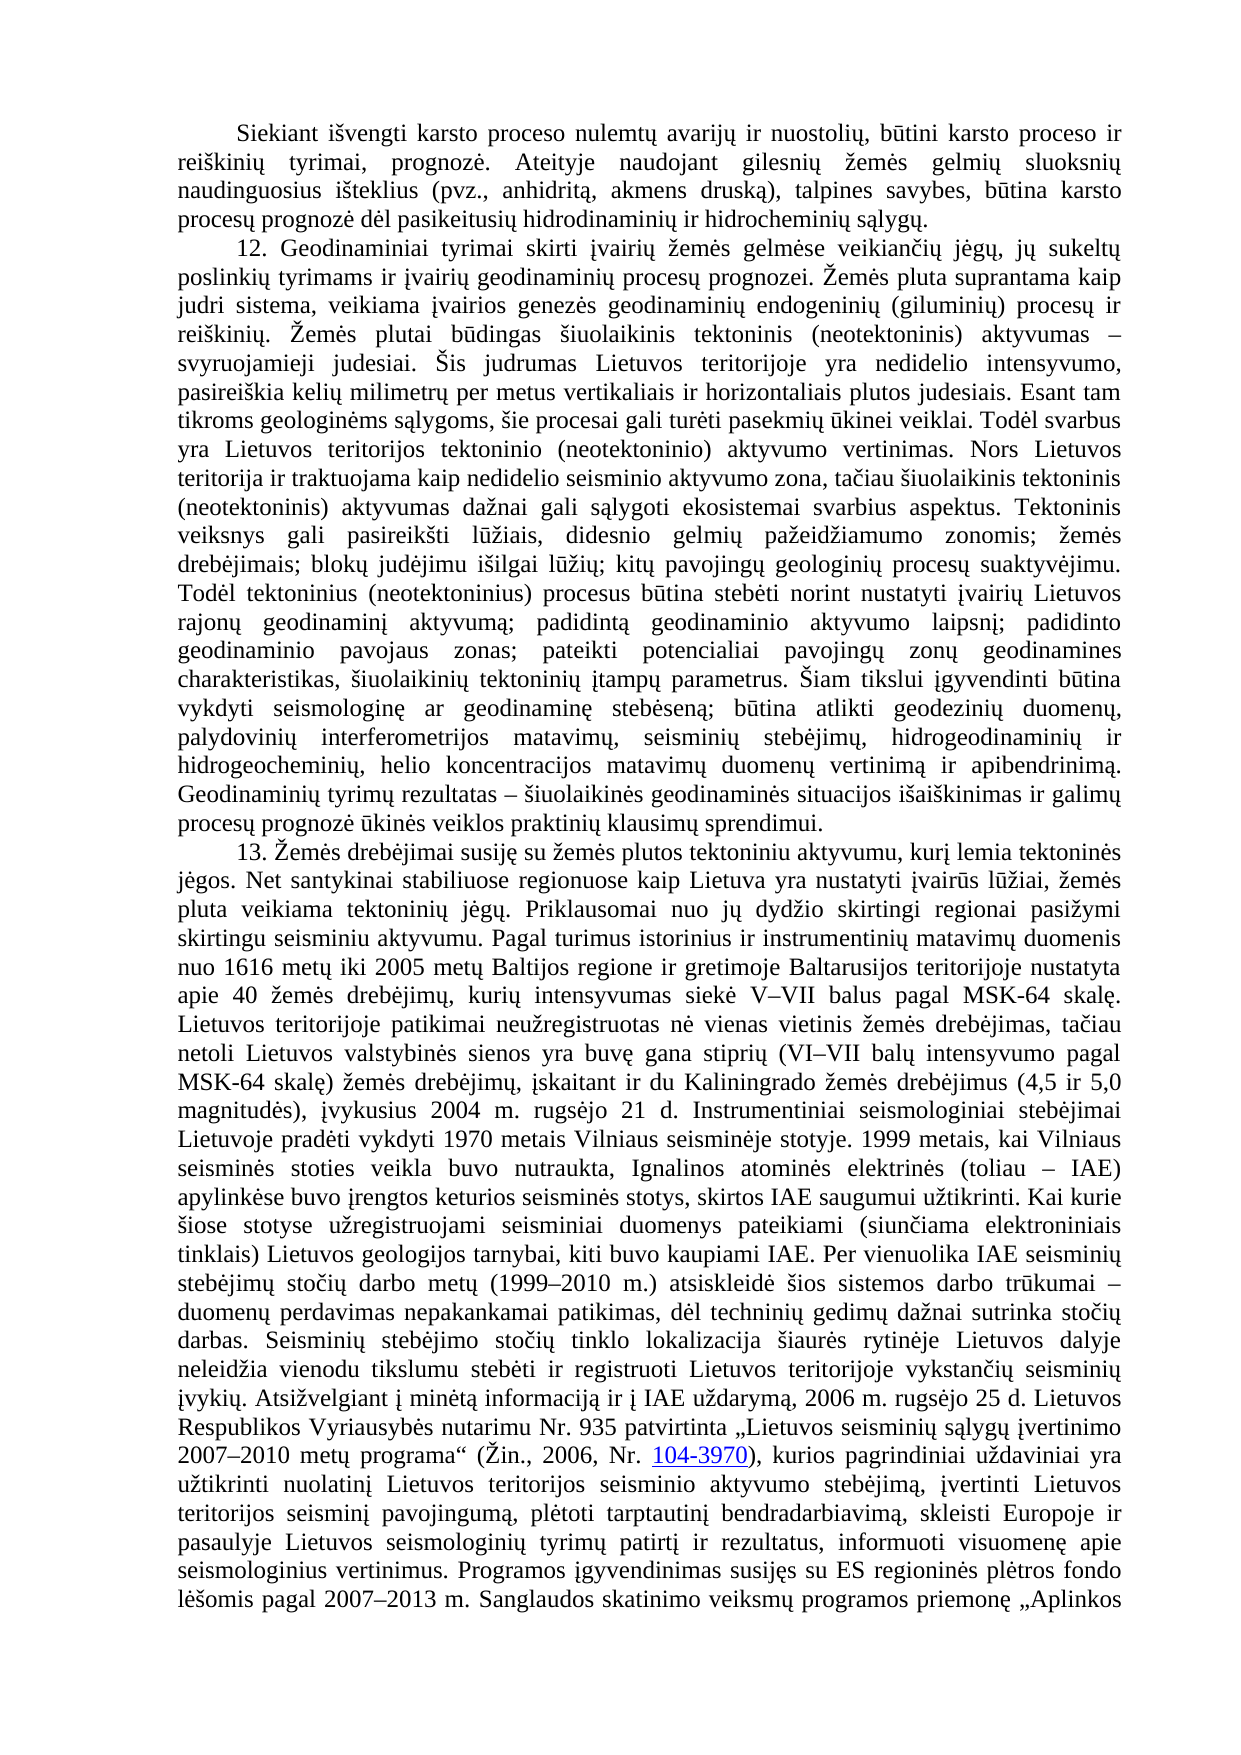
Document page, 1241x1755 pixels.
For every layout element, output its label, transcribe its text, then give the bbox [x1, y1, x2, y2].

text 13. Žemės drebėjimai susiję su žemės plutos tektoniniu aktyvumu, kurį lemia tektoninės jėgos. Net santykinai stabiliuose regionuose kaip Lietuva yra nustatyti įvairūs lūžiai, žemės pluta veikiama tektoninių jėgų. Priklausomai nuo jų dydžio skirtingi regionai pasižymi skirtingu seisminiu aktyvumu. Pagal turimus istorinius ir instrumentinių matavimų duomenis nuo 1616 metų iki 2005 metų Baltijos regione ir gretimoje Baltarusijos teritorijoje nustatyta apie 40 žemės drebėjimų, kurių intensyvumas siekė V–VII balus pagal MSK-64 skalę. Lietuvos teritorijoje patikimai neužregistruotas nė vienas vietinis žemės drebėjimas, tačiau netoli Lietuvos valstybinės sienos yra buvę gana stiprių (VI–VII balų intensyvumo pagal MSK-64 skalę) žemės drebėjimų, įskaitant ir du Kaliningrado žemės drebėjimus (4,5 ir 5,0 magnitudės), įvykusius 2004 m. rugsėjo 21 d. Instrumentiniai seismologiniai stebėjimai Lietuvoje pradėti vykdyti 1970 metais Vilniaus seisminėje stotyje. 1999 metais, kai Vilniaus seisminės stoties veikla buvo nutraukta, Ignalinos atominės elektrinės (toliau – IAE) apylinkėse buvo įrengtos keturios seisminės stotys, skirtos IAE saugumui užtikrinti. Kai kurie šiose stotyse užregistruojami seisminiai duomenys pateikiami (siunčiama elektroniniais tinklais) Lietuvos geologijos tarnybai, kiti buvo kaupiami IAE. Per vienuolika IAE seisminių stebėjimų stočių darbo metų (1999–2010 m.) atsiskleidė šios sistemos darbo trūkumai – duomenų perdavimas nepakankamai patikimas, dėl techninių gedimų dažnai sutrinka stočių darbas. Seisminių stebėjimo stočių tinklo lokalizacija šiaurės rytinėje Lietuvos dalyje neleidžia vienodu tikslumu stebėti ir registruoti Lietuvos teritorijoje vykstančių seisminių įvykių. Atsižvelgiant į minėtą informaciją ir į IAE uždarymą, 2006 m. rugsėjo 25 d. Lietuvos Respublikos Vyriausybės nutarimu Nr. 935 patvirtinta „Lietuvos seisminių sąlygų įvertinimo 2007–2010 metų programa“ (Žin., 2006, Nr. 104-3970), kurios pagrindiniai uždaviniai yra užtikrinti nuolatinį Lietuvos teritorijos seisminio aktyvumo stebėjimą, įvertinti Lietuvos teritorijos seisminį pavojingumą, plėtoti tarptautinį bendradarbiavimą, skleisti Europoje ir pasaulyje Lietuvos seismologinių tyrimų patirtį ir rezultatus, informuoti visuomenę apie seismologinius vertinimus. Programos įgyvendinimas susijęs su ES regioninės plėtros fondo lėšomis pagal 2007–2013 m. sanglaudos skatinimo veiksmų programos priemonę „Aplinkos [177, 837, 1122, 1613]
text 12. Geodinaminiai tyrimai skirti įvairių žemės gelmėse veikiančių jėgų, jų sukeltų poslinkių tyrimams ir įvairių geodinaminių procesų prognozei. Žemės pluta suprantama kaip judri sistema, veikiama įvairios genezės geodinaminių endogeninių (giluminių) procesų ir reiškinių. Žemės plutai būdingas šiuolaikinis tektoninis (neotektoninis) aktyvumas – svyruojamieji judesiai. Šis judrumas Lietuvos teritorijoje yra nedidelio intensyvumo, pasireiškia kelių milimetrų per metus vertikaliais ir horizontaliais plutos judesiais. Esant tam tikroms geologinėms sąlygoms, šie procesai gali turėti pasekmių ūkinei veiklai. Todėl svarbus yra Lietuvos teritorijos tektoninio (neotektoninio) aktyvumo vertinimas. Nors Lietuvos teritorija ir traktuojama kaip nedidelio seisminio aktyvumo zona, tačiau šiuolaikinis tektoninis (neotektoninis) aktyvumas dažnai gali sąlygoti ekosistemai svarbius aspektus. Tektoninis veiksnys gali pasireikšti lūžiais, didesnio gelmių pažeidžiamumo zonomis; žemės drebėjimais; blokų judėjimu išilgai lūžių; kitų pavojingų geologinių procesų suaktyvėjimu. Todėl tektoninius (neotektoninius) procesus būtina stebėti norint nustatyti įvairių Lietuvos rajonų geodinaminį aktyvumą; padidintą geodinaminio aktyvumo laipsnį; padidinto geodinaminio pavojaus zonas; pateikti potencialiai pavojingų zonų geodinamines charakteristikas, šiuolaikinių tektoninių įtampų parametrus. Šiam tikslui įgyvendinti būtina vykdyti seismologinę ar geodinaminę stebėseną; būtina atlikti geodezinių duomenų, palydovinių interferometrijos matavimų, seisminių stebėjimų, hidrogeodinaminių ir hidrogeocheminių, helio koncentracijos matavimų duomenų vertinimą ir apibendrinimą. Geodinaminių tyrimų rezultatas – šiuolaikinės geodinaminės situacijos išaiškinimas ir galimų procesų prognozė ūkinės veiklos praktinių klausimų sprendimui. [177, 233, 1122, 837]
text Siekiant išvengti karsto proceso nulemtų avarijų ir nuostolių, būtini karsto proceso ir reiškinių tyrimai, prognozė. Ateityje naudojant gilesnių žemės gelmių sluoksnių naudinguosius išteklius (pvz., anhidritą, akmens druską), talpines savybes, būtina karsto procesų prognozė dėl pasikeitusių hidrodinaminių ir hidrocheminių sąlygų. [177, 118, 1122, 233]
